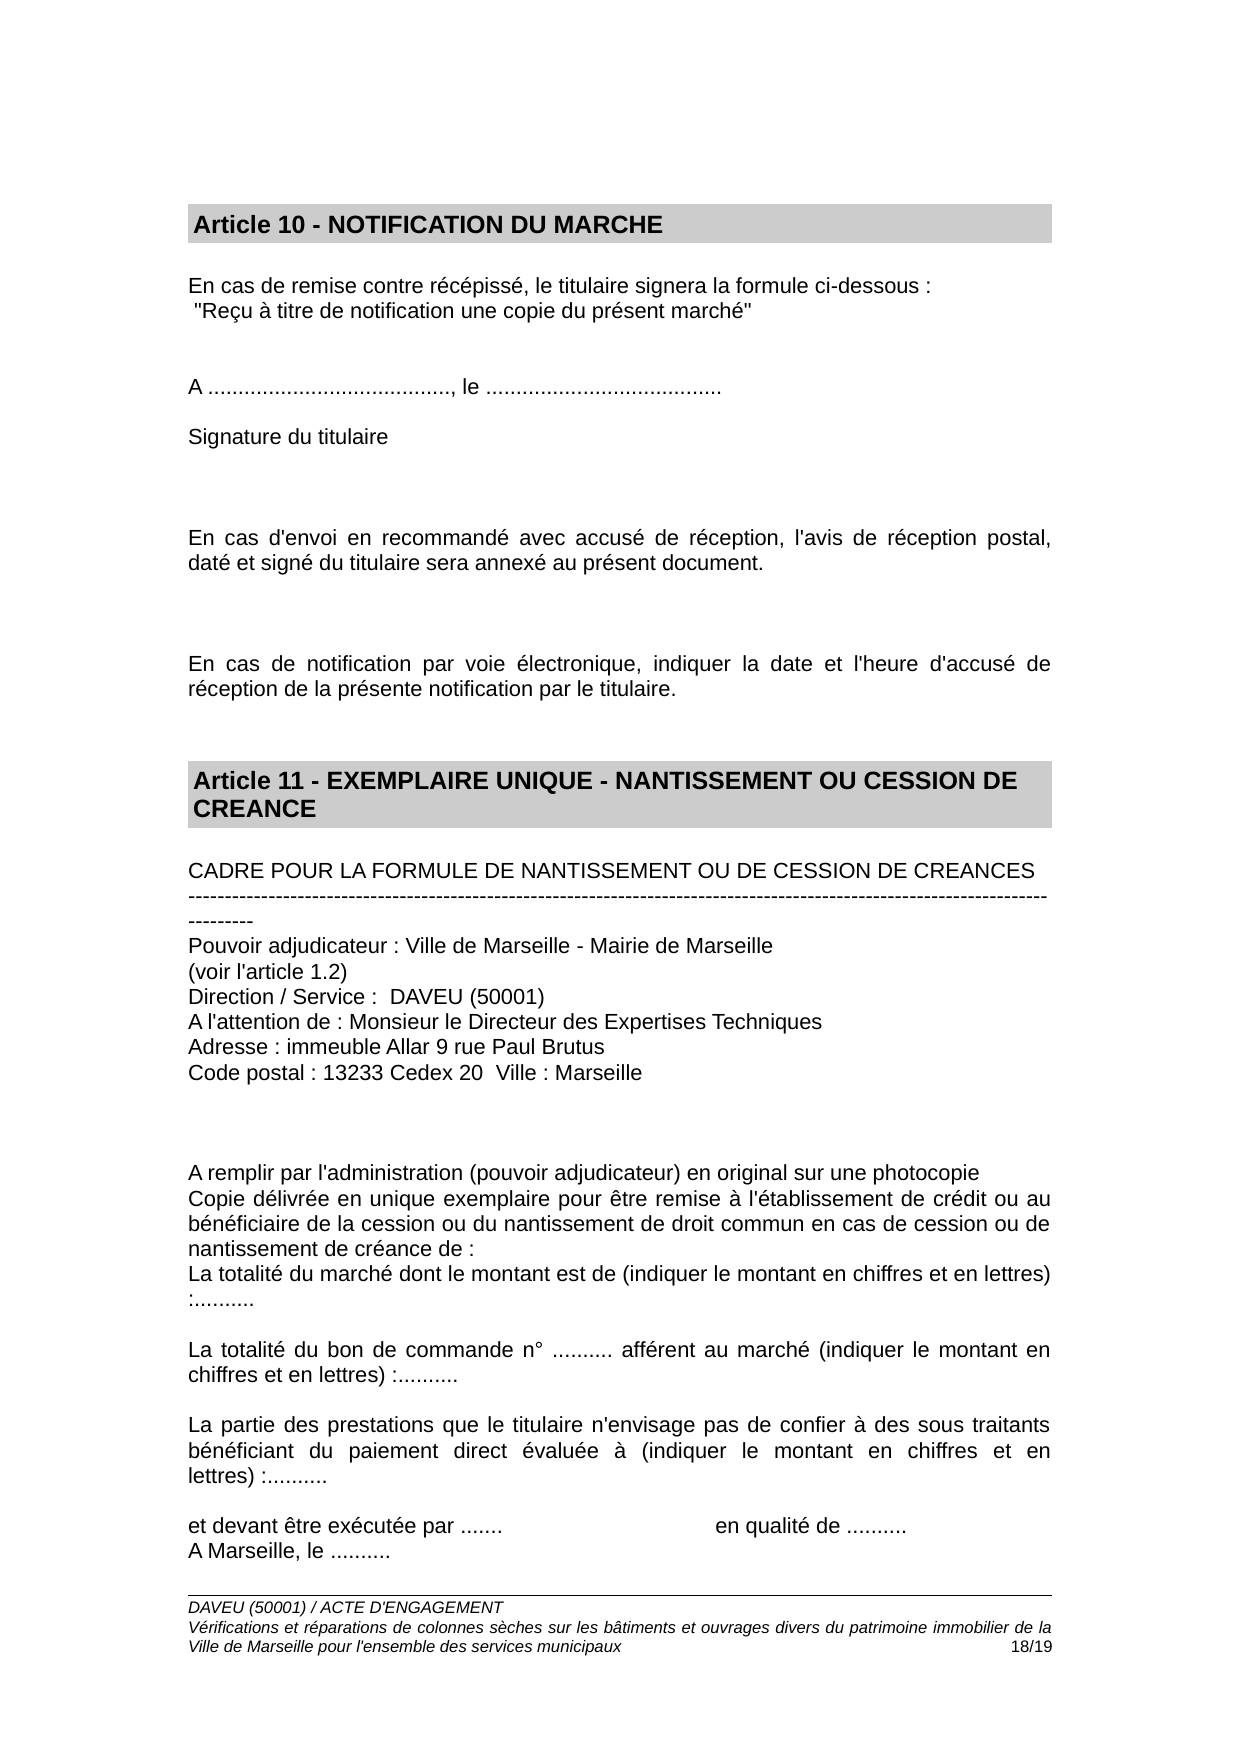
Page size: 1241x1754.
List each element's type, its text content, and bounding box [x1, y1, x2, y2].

text Direction / Service : DAVEU (50001) [188, 984, 1052, 1009]
subtitle NOTIFICATION DU MARCHE [190, 207, 1050, 241]
text A l'attention de : Monsieur le Directeur des Expertises Techniques [188, 1009, 1052, 1034]
text A remplir par l'administration (pouvoir adjudicateur) en original sur une photocopie [188, 1160, 1052, 1186]
text Pouvoir adjudicateur : Ville de Marseille - Mairie de Marseille [188, 933, 1052, 959]
text Signature du titulaire [188, 424, 1052, 449]
text Code postal : 13233 Cedex 20 Ville : Marseille [188, 1059, 1052, 1085]
text Copie délivrée en unique exemplaire pour être remise à l'établissement de crédit ou au bénéficiaire de la cession ou du nantissement de droit commun en cas de cession ou de nantissement de créance de : [188, 1186, 1052, 1261]
text A Marseille, le .......... [188, 1538, 1052, 1564]
text CADRE POUR LA FORMULE DE NANTISSEMENT OU DE CESSION DE CREANCES [188, 858, 1052, 883]
text (voir l'article 1.2) [188, 959, 1052, 984]
text Adresse : immeuble Allar 9 rue Paul Brutus [188, 1034, 1052, 1059]
text La totalité du marché dont le montant est de (indiquer le montant en chiffres et en lettres) :.......... [188, 1261, 1052, 1312]
subtitle EXEMPLAIRE UNIQUE - NANTISSEMENT OU CESSION DE CREANCE [190, 763, 1050, 826]
text En cas de notification par voie électronique, indiquer la date et l'heure d'accusé de réception de la présente notification par le titulaire. [188, 651, 1052, 702]
text La totalité du bon de commande n° .......... afférent au marché (indiquer le montant en chiffres et en lettres) :.......... [188, 1337, 1052, 1387]
text "Reçu à titre de notification une copie du présent marché" [188, 298, 1052, 323]
text En cas d'envoi en recommandé avec accusé de réception, l'avis de réception postal, daté et signé du titulaire sera annexé au présent document. [188, 525, 1052, 576]
text La partie des prestations que le titulaire n'envisage pas de confier à des sous traitants bénéficiant du paiement direct évaluée à (indiquer le montant en chiffres et en lettres) :.......... [188, 1412, 1052, 1488]
text En cas de remise contre récépissé, le titulaire signera la formule ci-dessous : [188, 273, 1052, 298]
text ------------------------------------------------------------------------------------------------------------------------------- [188, 883, 1052, 933]
text et devant être exécutée par ....... en qualité de .......... [188, 1513, 1052, 1538]
text A ........................................, le ....................................... [188, 374, 1052, 399]
